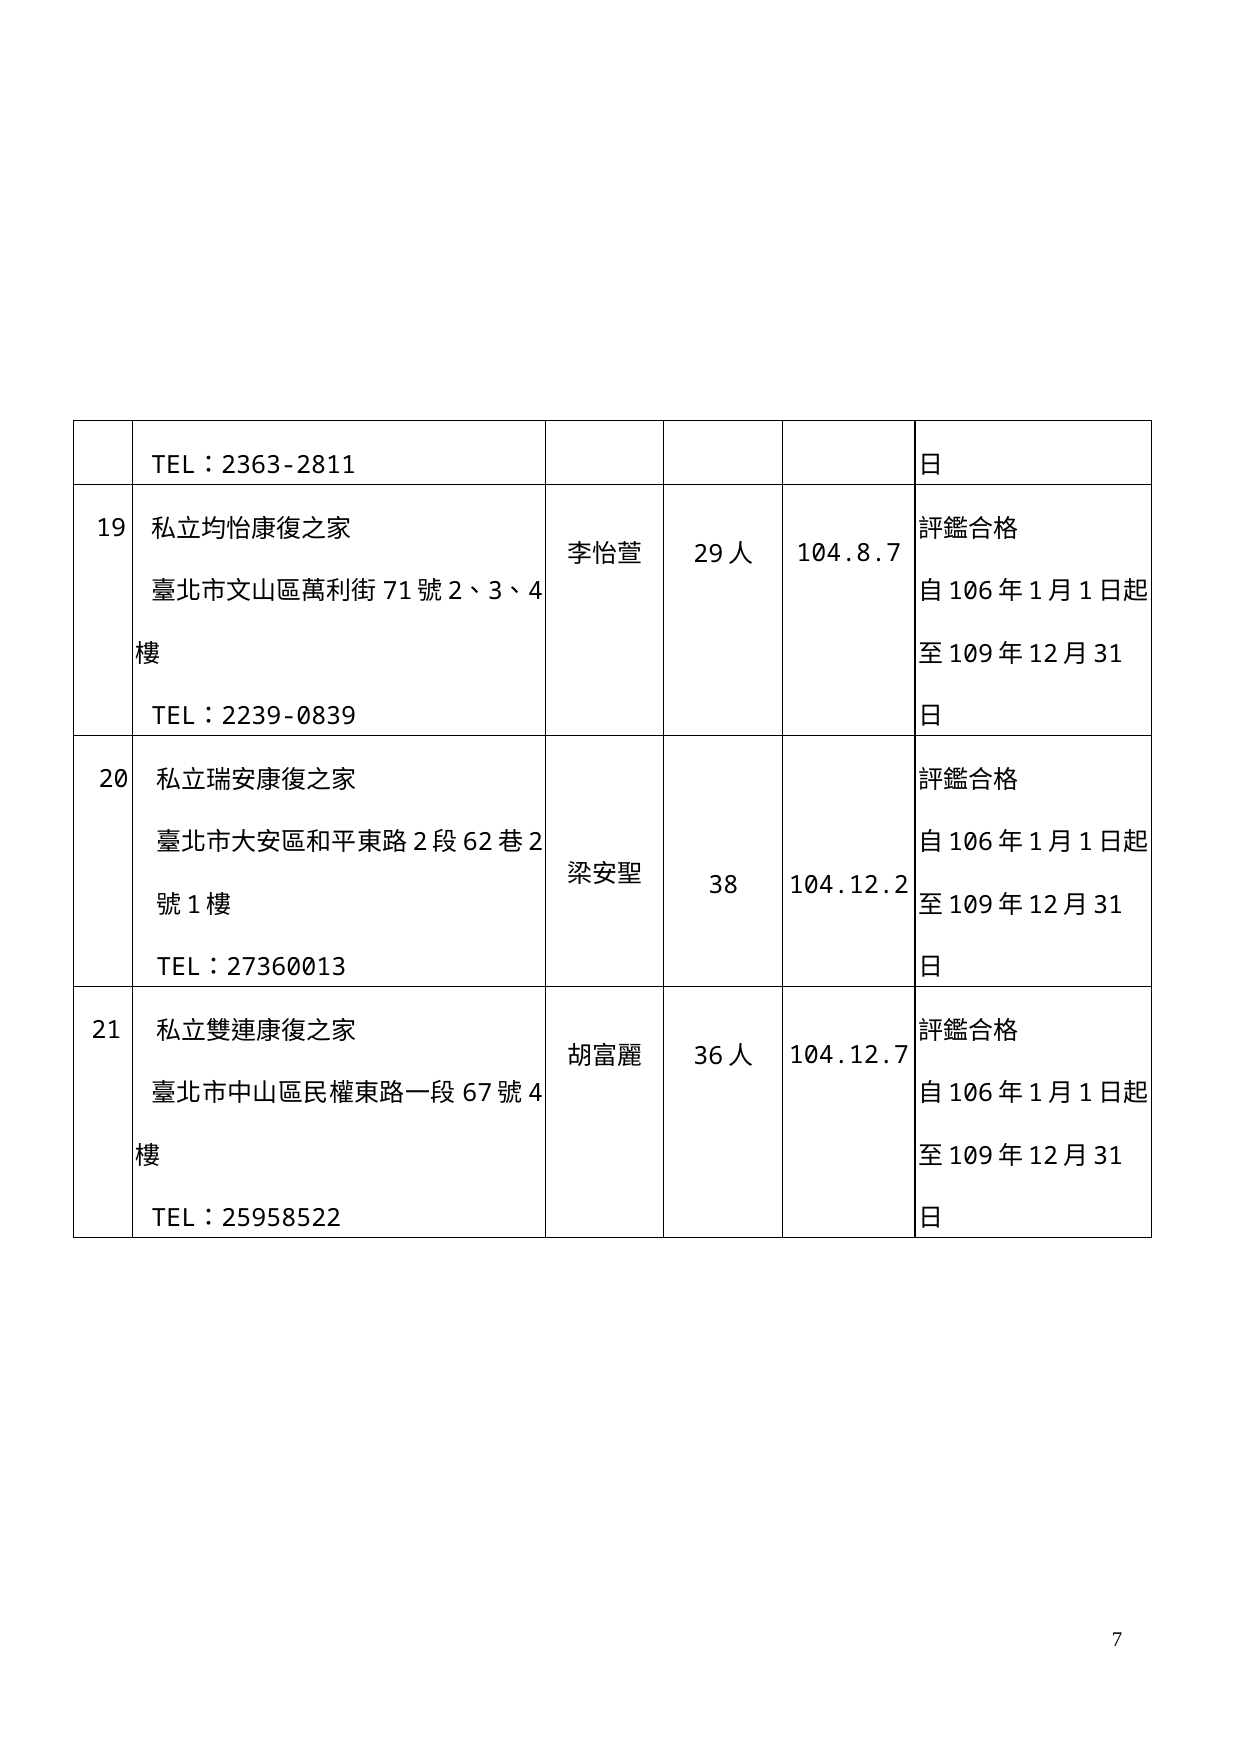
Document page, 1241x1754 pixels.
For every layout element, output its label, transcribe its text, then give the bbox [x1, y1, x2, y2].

table_cell 梁安聖 [546, 736, 663, 986]
table_cell 29人 [664, 485, 782, 735]
table_cell 私立雙連康復之家 臺北市中山區民權東路一段67號4樓 TEL：25958522 [133, 987, 545, 1237]
table_cell 評鑑合格 自106年1月1日起至109年12月31日 [916, 485, 1151, 735]
table_cell 19 [74, 485, 132, 735]
table_cell 評鑑合格 自106年1月1日起至109年12月31日 [916, 736, 1151, 986]
table_cell [546, 421, 663, 484]
table_cell 日 [916, 421, 1151, 484]
table_cell 李怡萱 [546, 485, 663, 735]
table_cell [664, 421, 782, 484]
table_cell 21 [74, 987, 132, 1237]
table_cell 20 [74, 736, 132, 986]
table_cell 私立瑞安康復之家 臺北市大安區和平東路2段62巷2號1樓 TEL：27360013 [133, 736, 545, 986]
table_cell 104.8.7 [783, 485, 914, 735]
table_cell 私立均怡康復之家 臺北市文山區萬利街71號2、3、4樓 TEL：2239-0839 [133, 485, 545, 735]
table_cell 胡富麗 [546, 987, 663, 1237]
table_cell 評鑑合格 自106年1月1日起至109年12月31日 [916, 987, 1151, 1237]
table_cell [74, 421, 132, 484]
table_cell 38 [664, 736, 782, 986]
table_cell 36人 [664, 987, 782, 1237]
table_cell 104.12.2 [783, 736, 914, 986]
table_cell 104.12.7 [783, 987, 914, 1237]
table_cell [783, 421, 914, 484]
table_cell TEL：2363-2811 [133, 421, 545, 484]
